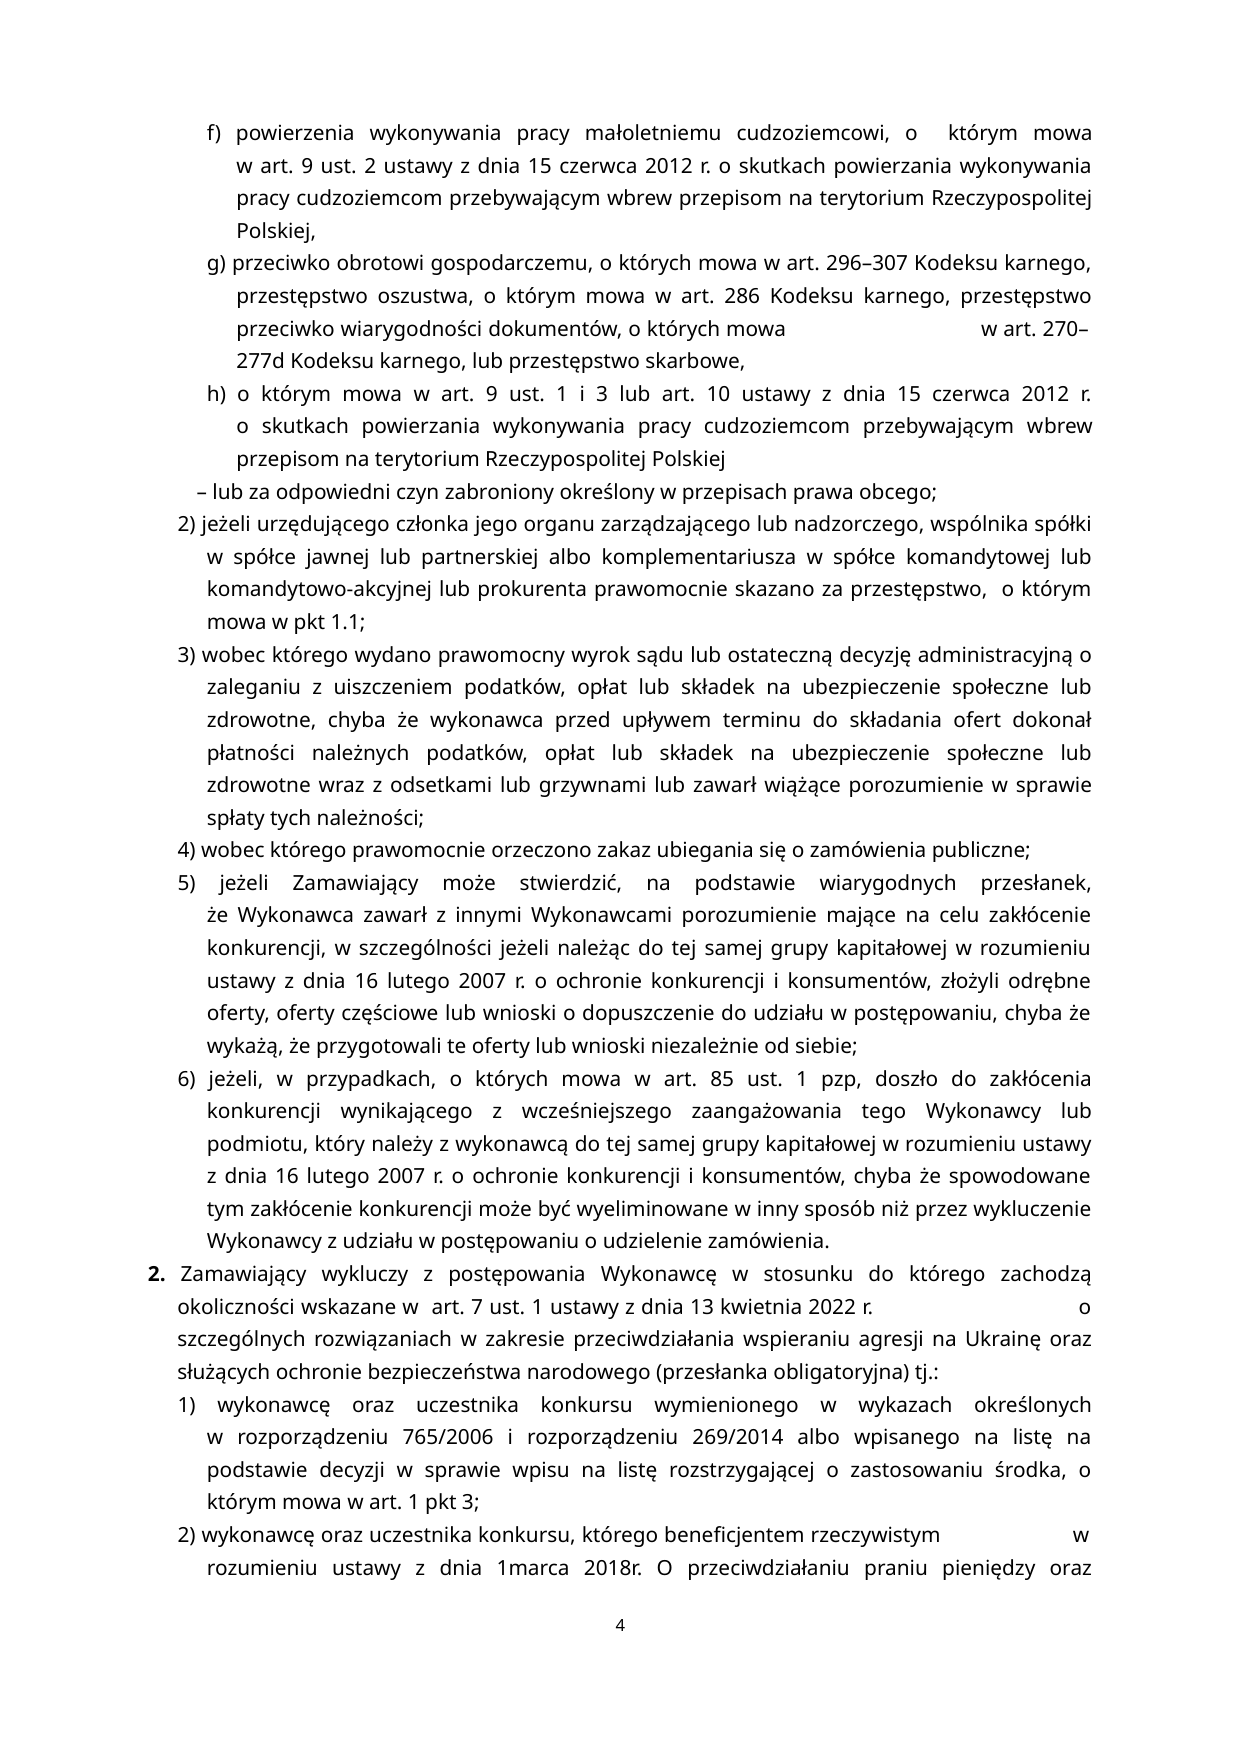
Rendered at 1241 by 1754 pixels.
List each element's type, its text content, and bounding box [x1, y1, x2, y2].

text 2) wykonawcę oraz uczestnika konkursu, którego beneficjentem rzeczywistym w rozumieniu ustawy z dnia 1marca 2018r. O przeciwdziałaniu praniu pieniędzy oraz [177, 1520, 1093, 1581]
text 6) jeżeli, w przypadkach, o których mowa w art. 85 ust. 1 pzp, doszło do zakłócenia konkurencji wynikającego z wcześniejszego zaangażowania tego Wykonawcy lub podmiotu, który należy z wykonawcą do tej samej grupy kapitałowej w rozumieniu ustawy z dnia 16 lutego 2007 r. o ochronie konkurencji i konsumentów, chyba że spowodowane tym zakłócenie konkurencji może być wyeliminowane w inny sposób niż przez wykluczenie Wykonawcy z udziału w postępowaniu o udzielenie zamówienia. [177, 1064, 1093, 1255]
text 1) wykonawcę oraz uczestnika konkursu wymienionego w wykazach określonych w rozporządzeniu 765/2006 i rozporządzeniu 269/2014 albo wpisanego na listę na podstawie decyzji w sprawie wpisu na listę rozstrzygającej o zastosowaniu środka, o którym mowa w art. 1 pkt 3; [177, 1390, 1093, 1516]
text 5) jeżeli Zamawiający może stwierdzić, na podstawie wiarygodnych przesłanek, że Wykonawca zawarł z innymi Wykonawcami porozumienie mające na celu zakłócenie konkurencji, w szczególności jeżeli należąc do tej samej grupy kapitałowej w rozumieniu ustawy z dnia 16 lutego 2007 r. o ochronie konkurencji i konsumentów, złożyli odrębne oferty, oferty częściowe lub wnioski o dopuszczenie do udziału w postępowaniu, chyba że wykażą, że przygotowali te oferty lub wnioski niezależnie od siebie; [177, 868, 1093, 1059]
text g) przeciwko obrotowi gospodarczemu, o których mowa w art. 296–307 Kodeksu karnego, przestępstwo oszustwa, o którym mowa w art. 286 Kodeksu karnego, przestępstwo przeciwko wiarygodności dokumentów, o których mowa w art. 270– 277d Kodeksu karnego, lub przestępstwo skarbowe, [207, 248, 1093, 375]
text h) o którym mowa w art. 9 ust. 1 i 3 lub art. 10 ustawy z dnia 15 czerwca 2012 r. o skutkach powierzania wykonywania pracy cudzoziemcom przebywającym wbrew przepisom na terytorium Rzeczypospolitej Polskiej [207, 379, 1093, 473]
text f) powierzenia wykonywania pracy małoletniemu cudzoziemcowi, o którym mowa w art. 9 ust. 2 ustawy z dnia 15 czerwca 2012 r. o skutkach powierzania wykonywania pracy cudzoziemcom przebywającym wbrew przepisom na terytorium Rzeczypospolitej Polskiej, [207, 118, 1093, 244]
text 2. Zamawiający wykluczy z postępowania Wykonawcę w stosunku do którego zachodzą okoliczności wskazane w art. 7 ust. 1 ustawy z dnia 13 kwietnia 2022 r. o szczególnych rozwiązaniach w zakresie przeciwdziałania wspieraniu agresji na Ukrainę oraz służących ochronie bezpieczeństwa narodowego (przesłanka obligatoryjna) tj.: [148, 1259, 1093, 1386]
text 3) wobec którego wydano prawomocny wyrok sądu lub ostateczną decyzję administracyjną o zaleganiu z uiszczeniem podatków, opłat lub składek na ubezpieczenie społeczne lub zdrowotne, chyba że wykonawca przed upływem terminu do składania ofert dokonał płatności należnych podatków, opłat lub składek na ubezpieczenie społeczne lub zdrowotne wraz z odsetkami lub grzywnami lub zawarł wiążące porozumienie w sprawie spłaty tych należności; [177, 640, 1093, 831]
text – lub za odpowiedni czyn zabroniony określony w przepisach prawa obcego; [148, 477, 1093, 505]
text 2) jeżeli urzędującego członka jego organu zarządzającego lub nadzorczego, wspólnika spółki w spółce jawnej lub partnerskiej albo komplementariusza w spółce komandytowej lub komandytowo-akcyjnej lub prokurenta prawomocnie skazano za przestępstwo, o którym mowa w pkt 1.1; [177, 509, 1093, 636]
text 4) wobec którego prawomocnie orzeczono zakaz ubiegania się o zamówienia publiczne; [177, 835, 1093, 864]
